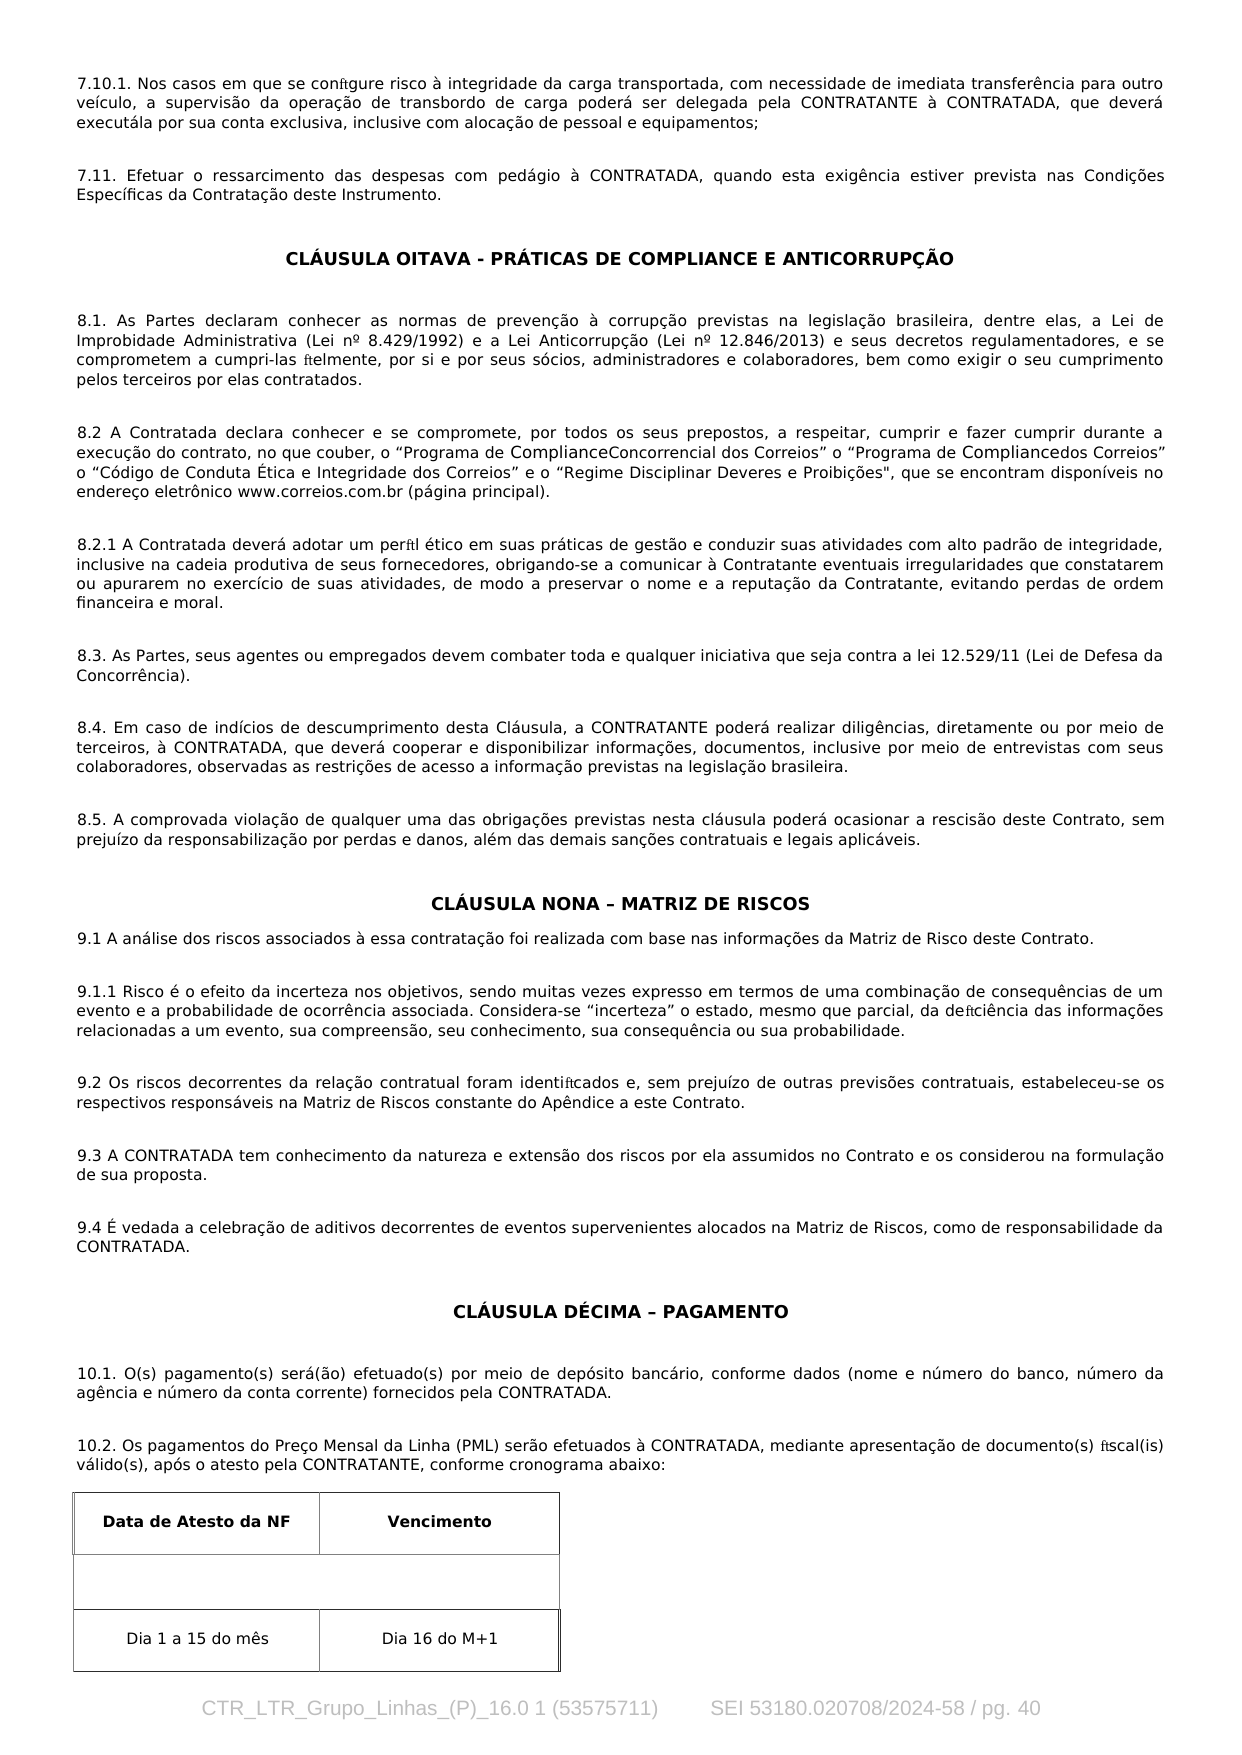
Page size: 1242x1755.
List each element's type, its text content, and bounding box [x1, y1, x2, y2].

subtitle CLÁUSULA DÉCIMA – PAGAMENTO [70, 1302, 1172, 1322]
table_cell [74, 1555, 559, 1609]
text 7.10.1. Nos casos em que se congure risco à integridade da carga transportada, com necessidade de imediata transferência para outro veículo, a supervisão da operação de transbordo de carga poderá ser delegada pela CONTRATANTE à CONTRATADA, que deverá executála por sua conta exclusiva, inclusive com alocação de pessoal e equipamentos; [76, 75, 1166, 132]
text 9.1.1 Risco é o efeito da incerteza nos objetivos, sendo muitas vezes expresso em termos de uma combinação de consequências de um evento e a probabilidade de ocorrência associada. Considera-se “incerteza” o estado, mesmo que parcial, da deciência das informações relacionadas a um evento, sua compreensão, seu conhecimento, sua consequência ou sua probabilidade. [76, 983, 1166, 1040]
text 9.1 A análise dos riscos associados à essa contratação foi realizada com base nas informações da Matriz de Risco deste Contrato. [76, 930, 1166, 948]
text 10.1. O(s) pagamento(s) será(ão) efetuado(s) por meio de depósito bancário, conforme dados (nome e número do banco, número da agência e número da conta corrente) fornecidos pela CONTRATADA. [76, 1364, 1166, 1402]
subtitle CLÁUSULA OITAVA - PRÁTICAS DE COMPLIANCE E ANTICORRUPÇÃO [70, 249, 1170, 270]
table_cell Dia 1 a 15 do mês [74, 1610, 319, 1671]
table_header Vencimento [320, 1493, 559, 1554]
text 9.3 A CONTRATADA tem conhecimento da natureza e extensão dos riscos por ela assumidos no Contrato e os considerou na formulação de sua proposta. [76, 1147, 1166, 1184]
table_cell Dia 16 do M+1 [320, 1610, 558, 1671]
text 9.2 Os riscos decorrentes da relação contratual foram identicados e, sem prejuízo de outras previsões contratuais, estabeleceu-se os respectivos responsáveis na Matriz de Riscos constante do Apêndice a este Contrato. [76, 1074, 1166, 1112]
text 8.1. As Partes declaram conhecer as normas de prevenção à corrupção previstas na legislação brasileira, dentre elas, a Lei de Improbidade Administrativa (Lei nº 8.429/1992) e a Lei Anticorrupção (Lei nº 12.846/2013) e seus decretos regulamentadores, e se comprometem a cumpri-las elmente, por si e por seus sócios, administradores e colaboradores, bem como exigir o seu cumprimento pelos terceiros por elas contratados. [76, 312, 1166, 389]
text 8.4. Em caso de indícios de descumprimento desta Cláusula, a CONTRATANTE poderá realizar diligências, diretamente ou por meio de terceiros, à CONTRATADA, que deverá cooperar e disponibilizar informações, documentos, inclusive por meio de entrevistas com seus colaboradores, observadas as restrições de acesso a informação previstas na legislação brasileira. [76, 719, 1166, 776]
subtitle CLÁUSULA NONA – MATRIZ DE RISCOS [70, 894, 1171, 914]
text 7.11. Efetuar o ressarcimento das despesas com pedágio à CONTRATADA, quando esta exigência estiver prevista nas Condições Específicas da Contratação deste Instrumento. [76, 167, 1166, 204]
table_header Data de Atesto da NF [75, 1493, 319, 1554]
text 8.2.1 A Contratada deverá adotar um perl ético em suas práticas de gestão e conduzir suas atividades com alto padrão de integridade, inclusive na cadeia produtiva de seus fornecedores, obrigando-se a comunicar à Contratante eventuais irregularidades que constatarem ou apurarem no exercício de suas atividades, de modo a preservar o nome e a reputação da Contratante, evitando perdas de ordem financeira e moral. [76, 536, 1166, 613]
text 10.2. Os pagamentos do Preço Mensal da Linha (PML) serão efetuados à CONTRATADA, mediante apresentação de documento(s) scal(is) válido(s), após o atesto pela CONTRATANTE, conforme cronograma abaixo: [76, 1437, 1166, 1474]
text 8.3. As Partes, seus agentes ou empregados devem combater toda e qualquer iniciativa que seja contra a lei 12.529/11 (Lei de Defesa da Concorrência). [76, 647, 1166, 685]
text 9.4 É vedada a celebração de aditivos decorrentes de eventos supervenientes alocados na Matriz de Riscos, como de responsabilidade da CONTRATADA. [76, 1219, 1166, 1257]
text 8.5. A comprovada violação de qualquer uma das obrigações previstas nesta cláusula poderá ocasionar a rescisão deste Contrato, sem prejuízo da responsabilização por perdas e danos, além das demais sanções contratuais e legais aplicáveis. [76, 811, 1166, 849]
text 8.2 A Contratada declara conhecer e se compromete, por todos os seus prepostos, a respeitar, cumprir e fazer cumprir durante a execução do contrato, no que couber, o “Programa de ComplianceConcorrencial dos Correios” o “Programa de Compliancedos Correios” o “Código de Conduta Ética e Integridade dos Correios” e o “Regime Disciplinar Deveres e Proibições", que se encontram disponíveis no endereço eletrônico www.correios.com.br (página principal). [76, 423, 1166, 501]
